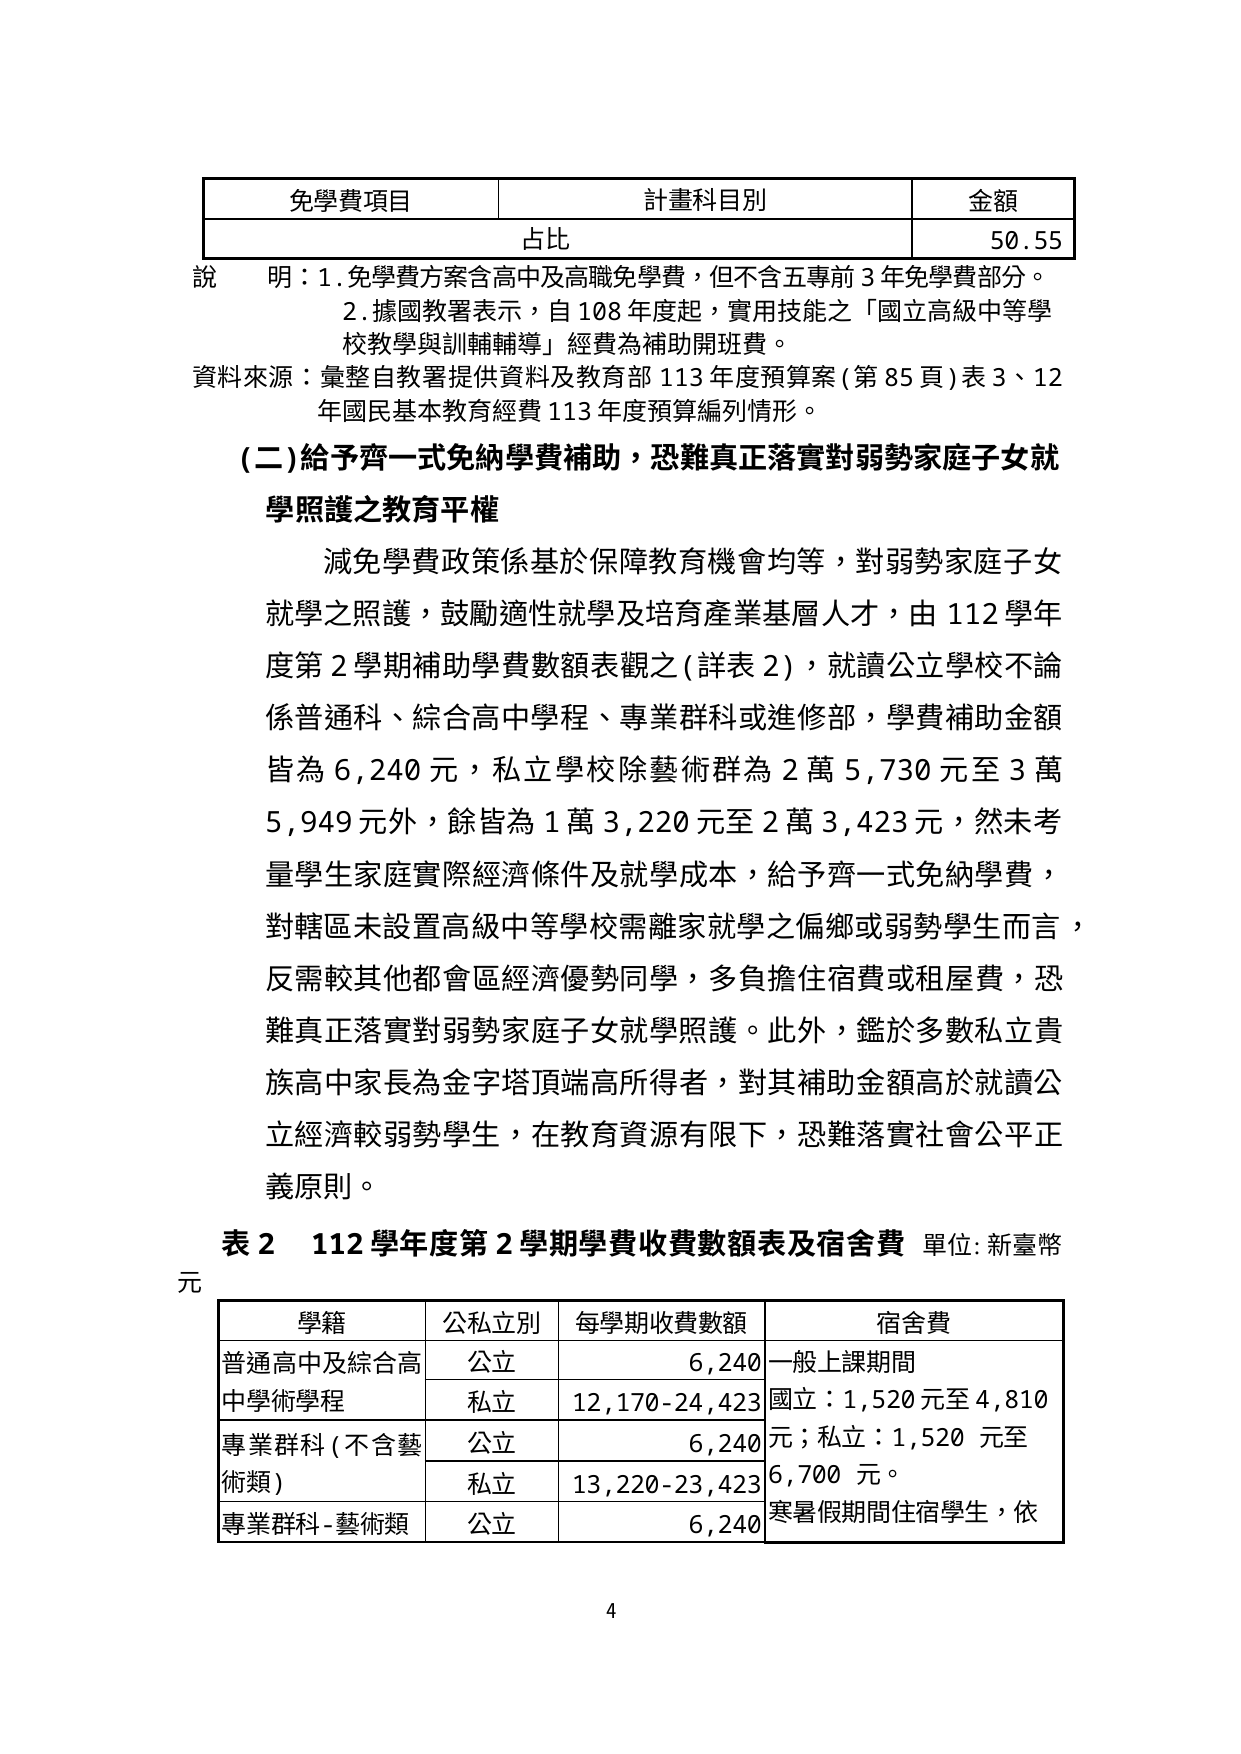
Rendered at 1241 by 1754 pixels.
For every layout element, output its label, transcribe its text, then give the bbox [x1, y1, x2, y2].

table_header 金額 [913, 180, 1073, 218]
table_header 宿舍費 [766, 1302, 1062, 1340]
table_header 每學期收費數額 [559, 1302, 764, 1340]
table_cell 6,240 [559, 1502, 764, 1541]
table_cell 專業群科-藝術類 [220, 1502, 425, 1541]
table_cell 一般上課期間 國立：1,520元至4,810元；私立：1,520 元至6,700 元。 寒暑假期間住宿學生，依 [766, 1341, 1062, 1541]
table_cell 13,220-23,423 [559, 1462, 764, 1501]
table_cell 6,240 [559, 1421, 764, 1460]
table_cell 6,240 [559, 1341, 764, 1379]
text 表2 112學年度第2學期學費收費數額表及宿舍費 單位: 新臺幣元 [177, 1220, 1063, 1299]
text 2.據國教署表示，自108年度起，實用技能之「國立高級中等學校教學與訓輔輔導」經費為補助開班費。 [192, 293, 1063, 360]
table_cell 普通高中及綜合高中學術學程 [220, 1341, 425, 1419]
table_header 公私立別 [426, 1302, 558, 1340]
table_header 計畫科目別 [499, 180, 911, 218]
text 減免學費政策係基於保障教育機會均等，對弱勢家庭子女就學之照護，鼓勵適性就學及培育產業基層人才，由112學年度第2學期補助學費數額表觀之(詳表2)，就讀公立學校不論係普通科、綜合高中學程、專業群科或進修部，學費補助金額皆為6,240元，私立學校除藝術群為2萬5,730元至3萬5,949元外，餘皆為1萬3,220元至2萬3,423元，然未考量學生家庭實際經濟條件及就學成本，給予齊一式免納學費，對轄區未設置高級中等學校需離家就學之偏鄉或弱勢學生而言，反需較其他都會區經濟優勢同學，多負擔住宿費或租屋費，恐難真正落實對弱勢家庭子女就學照護。此外，鑑於多數私立貴族高中家長為金字塔頂端高所得者，對其補助金額高於就讀公立經濟較弱勢學生，在教育資源有限下，恐難落實社會公平正義原則。 [265, 531, 1063, 1208]
table_cell 50.55 [913, 220, 1073, 257]
table_cell 私立 [426, 1462, 558, 1501]
text 資料來源：彙整自教署提供資料及教育部113年度預算案(第85頁)表3、12年國民基本教育經費113年度預算編列情形。 [192, 360, 1063, 427]
table_header 免學費項目 [205, 180, 498, 218]
table_cell 公立 [426, 1341, 558, 1379]
text 說 明：1.免學費方案含高中及高職免學費，但不含五專前3年免學費部分。 [192, 260, 1063, 293]
table_cell 私立 [426, 1380, 558, 1419]
table_cell 專業群科(不含藝術類) [220, 1421, 425, 1501]
table_header 學籍 [220, 1302, 425, 1340]
text (二)給予齊一式免納學費補助，恐難真正落實對弱勢家庭子女就學照護之教育平權 [236, 427, 1063, 531]
table_cell 占比 [205, 220, 911, 257]
table_cell 公立 [426, 1502, 558, 1541]
table_cell 12,170-24,423 [559, 1380, 764, 1419]
table_cell 公立 [426, 1421, 558, 1460]
